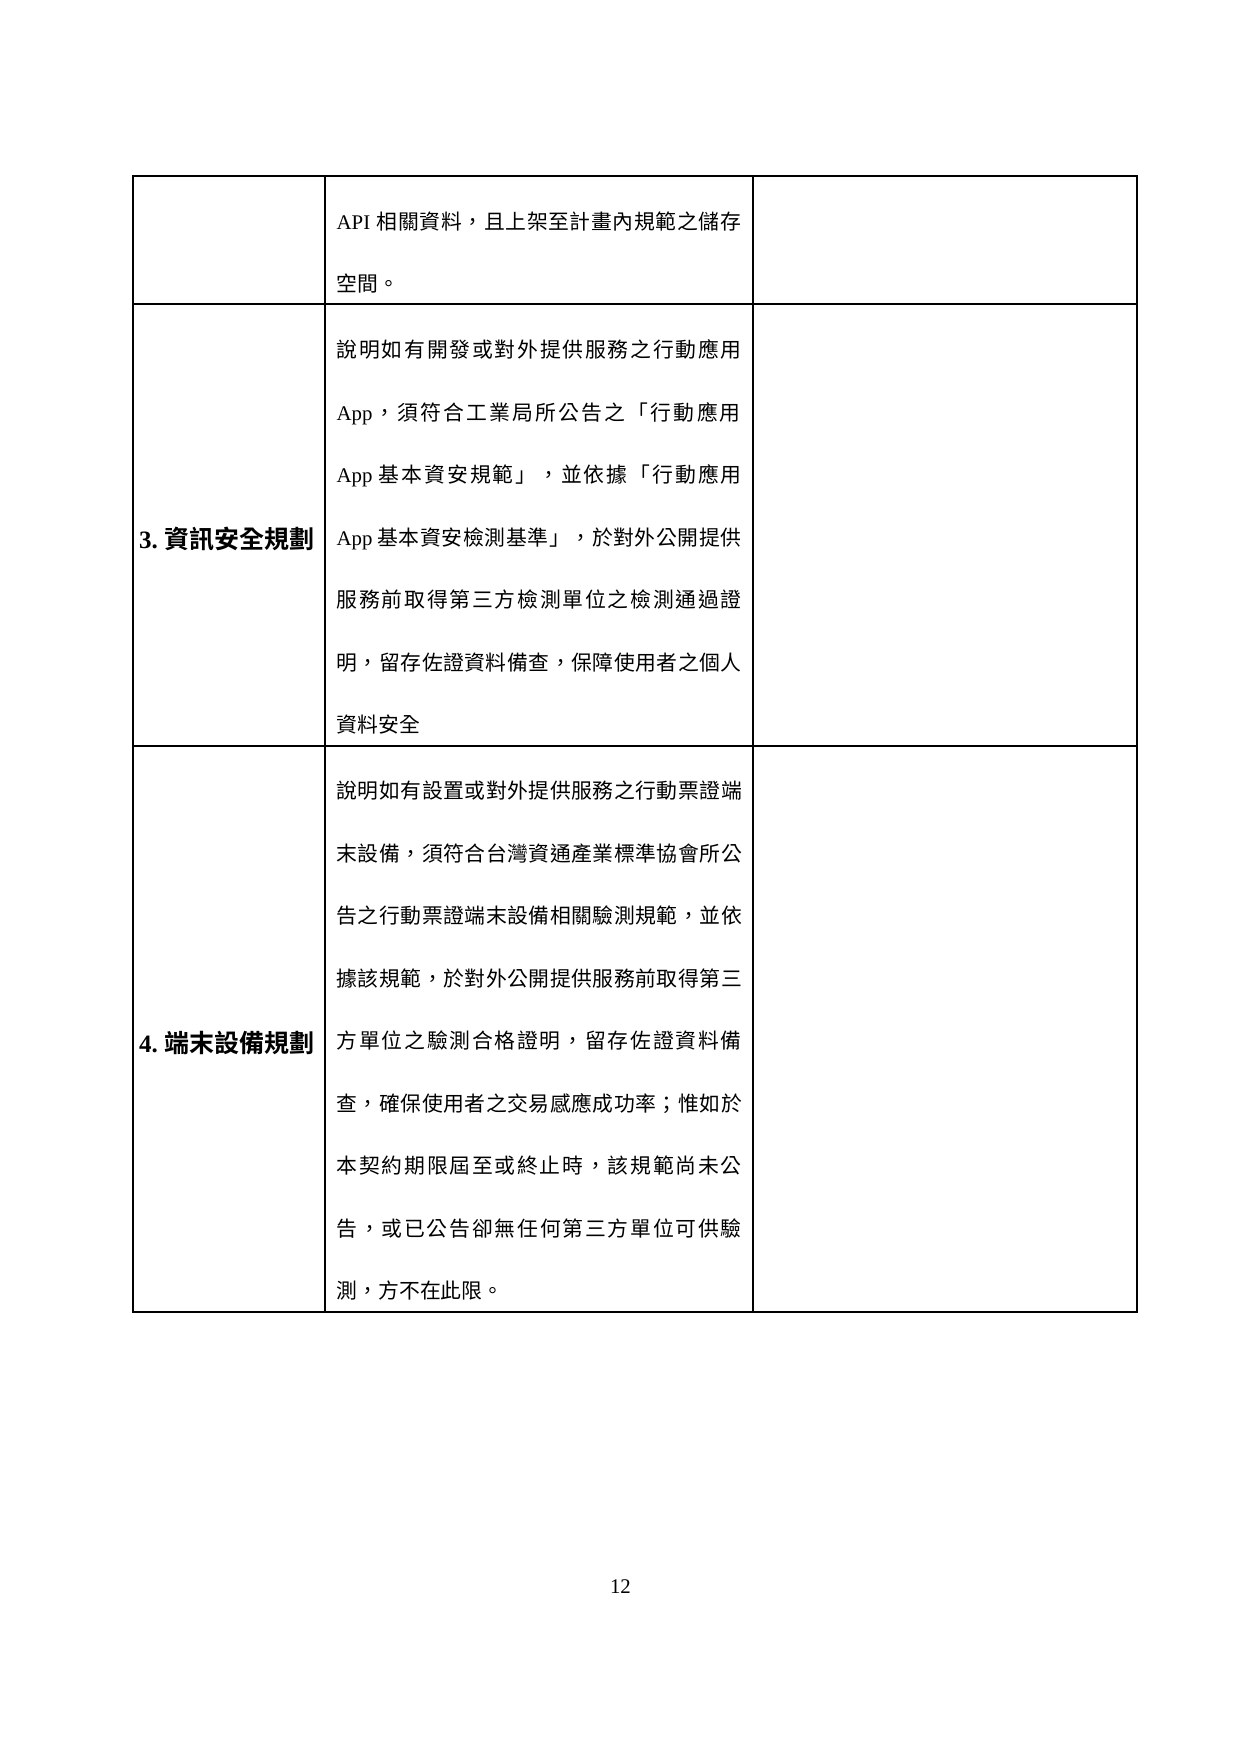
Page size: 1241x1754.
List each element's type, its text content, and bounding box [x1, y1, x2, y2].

table_cell 資訊安全規劃 [134, 305, 324, 744]
table_cell 說明如有設置或對外提供服務之行動票證端末設備，須符合台灣資通產業標準協會所公告之行動票證端末設備相關驗測規範，並依據該規範，於對外公開提供服務前取得第三方單位之驗測合格證明，留存佐證資料備查，確保使用者之交易感應成功率；惟如於本契約期限屆至或終止時，該規範尚未公告，或已公告卻無任何第三方單位可供驗測，方不在此限。 [326, 747, 752, 1311]
table_cell [754, 177, 1136, 303]
table_cell API 相關資料，且上架至計畫內規範之儲存空間。 [326, 177, 752, 303]
table_cell [754, 305, 1136, 744]
table_cell [134, 177, 324, 303]
table_cell 說明如有開發或對外提供服務之行動應用App，須符合工業局所公告之「行動應用App基本資安規範」，並依據「行動應用App基本資安檢測基準」，於對外公開提供服務前取得第三方檢測單位之檢測通過證明，留存佐證資料備查，保障使用者之個人資料安全 [326, 305, 752, 744]
table_cell 端末設備規劃 [134, 747, 324, 1311]
table_cell [754, 747, 1136, 1311]
